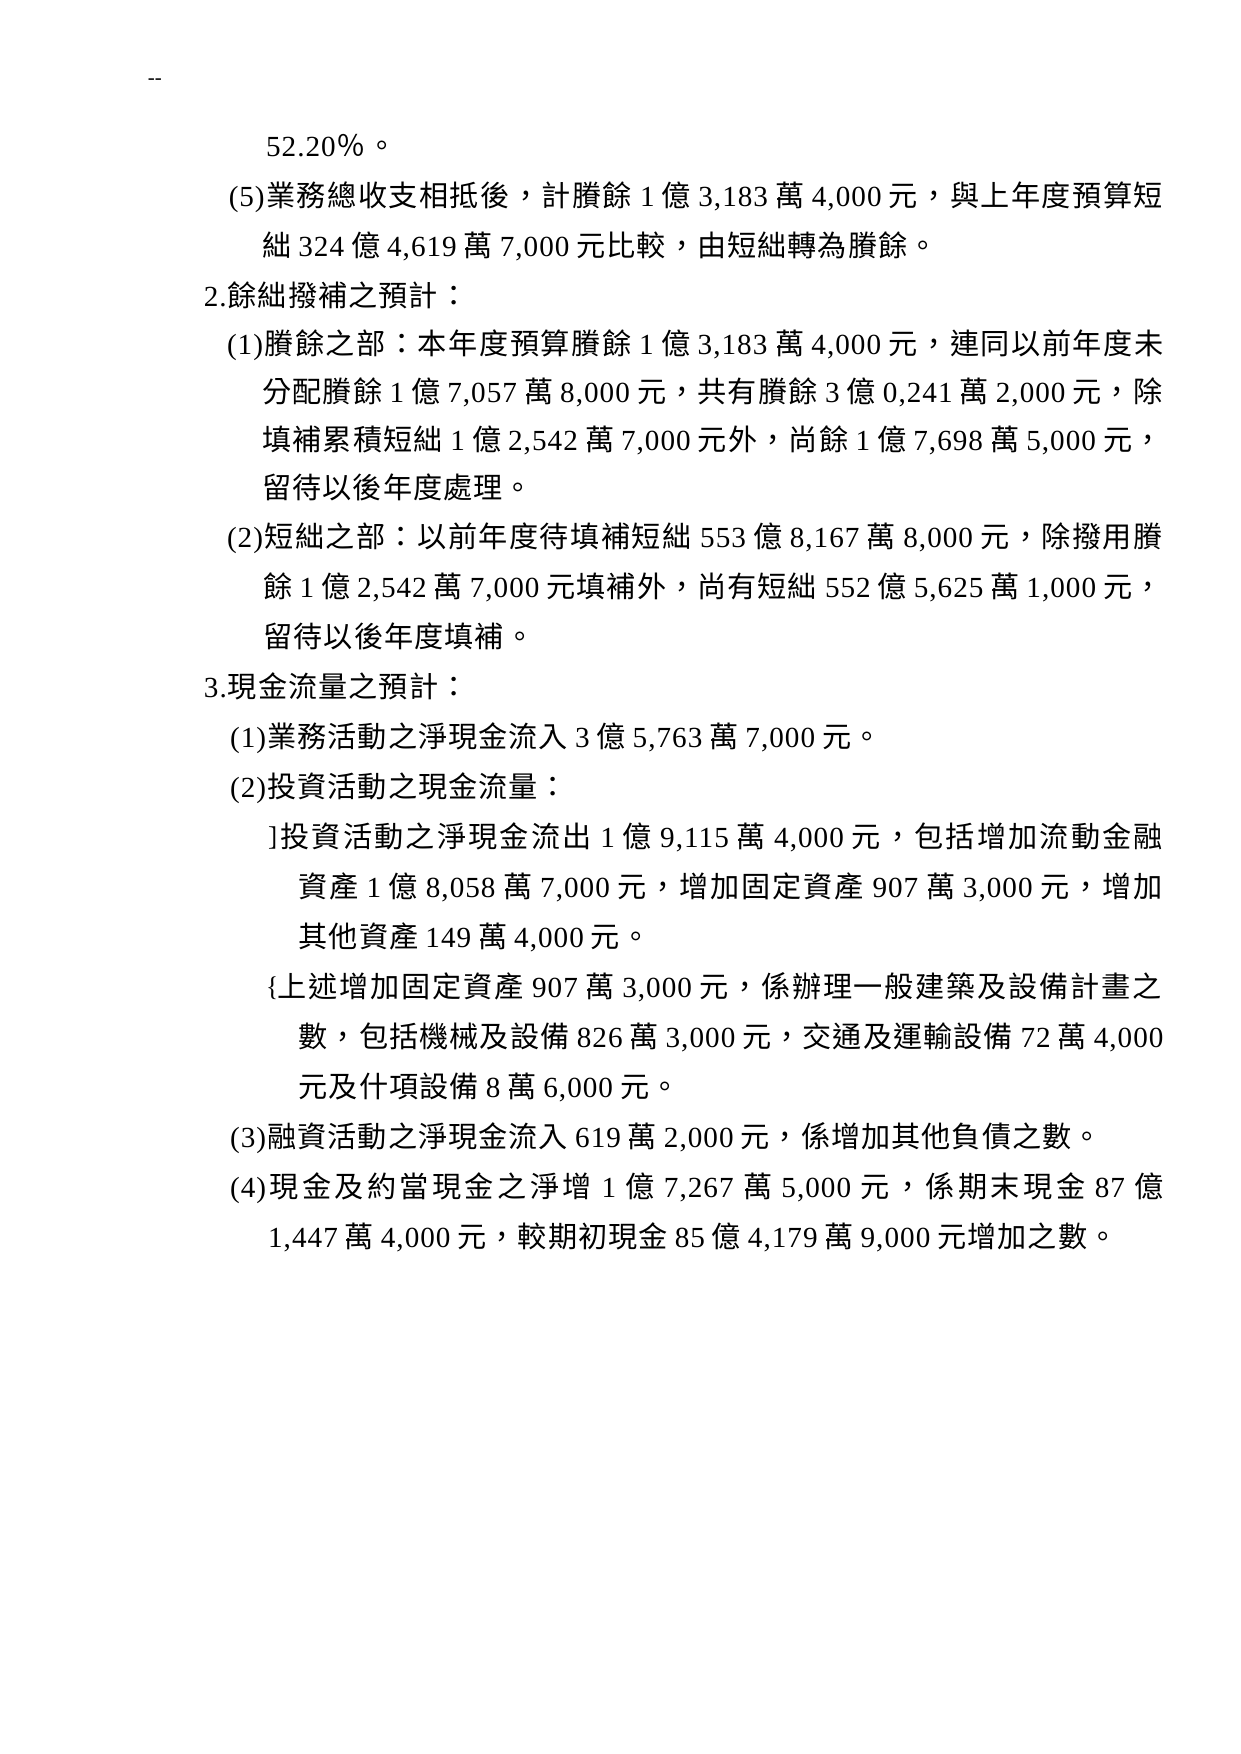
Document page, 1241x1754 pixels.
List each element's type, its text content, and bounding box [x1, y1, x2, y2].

text (5)業務總收支相抵後，計賸餘1億3,183萬4,000元，與上年度預算短絀324億4,619萬7,000元比較，由短絀轉為賸餘。 [228, 166, 1163, 266]
text 3.現金流量之預計： [204, 658, 1163, 708]
text (2)短絀之部：以前年度待填補短絀553億8,167萬8,000元，除撥用賸餘1億2,542萬7,000元填補外，尚有短絀552億5,625萬1,000元，留待以後年度填補。 [227, 508, 1163, 658]
text (1)業務活動之淨現金流入3億5,763萬7,000元。 [230, 708, 1163, 758]
text (1)賸餘之部：本年度預算賸餘1億3,183萬4,000元，連同以前年度未分配賸餘1億7,057萬8,000元，共有賸餘3億0,241萬2,000元，除填補累積短絀1億2,542萬7,000元外，尚餘1億7,698萬5,000元，留待以後年度處理。 [227, 316, 1163, 508]
text 投資活動之淨現金流出1億9,115萬4,000元，包括增加流動金融資產1億8,058萬7,000元，增加固定資產907萬3,000元，增加其他資產149萬4,000元。 [268, 808, 1163, 958]
text (2)投資活動之現金流量： [230, 758, 1163, 808]
text 上述增加固定資產907萬3,000元，係辦理一般建築及設備計畫之數，包括機械及設備826萬3,000元，交通及運輸設備72萬4,000元及什項設備8萬6,000元。 [268, 958, 1163, 1108]
text 52.20％。 [228, 118, 1163, 166]
text (3)融資活動之淨現金流入619萬2,000元，係增加其他負債之數。 [230, 1108, 1163, 1158]
text (4)現金及約當現金之淨增1億7,267萬5,000元，係期末現金87億1,447萬4,000元，較期初現金85億4,179萬9,000元增加之數。 [230, 1158, 1163, 1258]
text 2.餘絀撥補之預計： [203, 266, 1163, 316]
